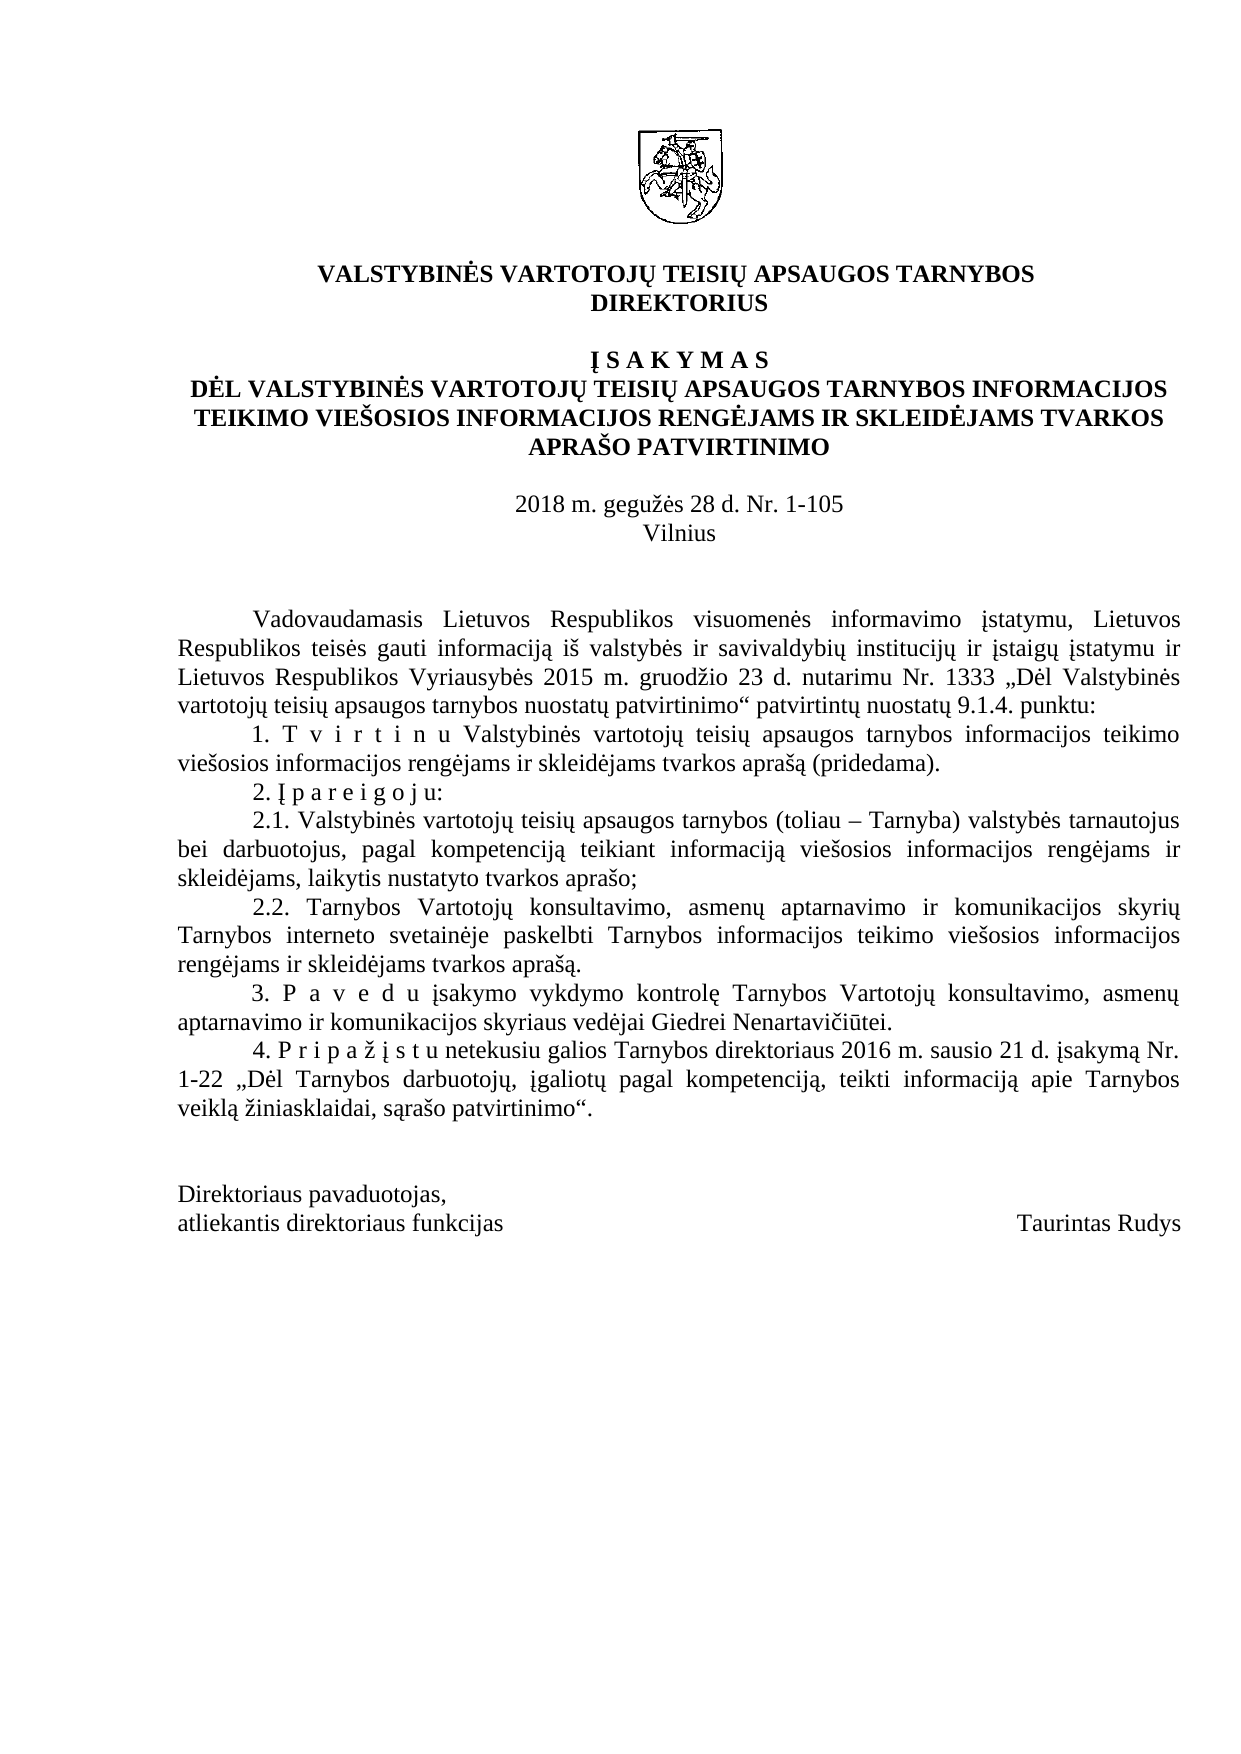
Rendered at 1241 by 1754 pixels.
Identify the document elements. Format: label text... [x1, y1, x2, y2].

text ĮSAKYMAS [177, 346, 1181, 374]
text VALSTYBINĖS VARTOTOJŲ TEISIŲ APSAUGOS TARNYBOS [177, 259, 1181, 288]
text DĖL VALSTYBINĖS VARTOTOJŲ TEISIŲ APSAUGOS TARNYBOS INFORMACIJOS TEIKIMO VIEŠOSIOS INFORMACIJOS RENGĖJAMS IR SKLEIDĖJAMS TVARKOS APRAŠO PATVIRTINIMO [177, 374, 1181, 461]
text 2.1. Valstybinės vartotojų teisių apsaugos tarnybos (toliau – Tarnyba) valstybės tarnautojus bei darbuotojus, pagal kompetenciją teikiant informaciją viešosios informacijos rengėjams ir skleidėjams, laikytis nustatyto tvarkos aprašo; [177, 806, 1181, 892]
text DIREKTORIUS [177, 288, 1181, 317]
text Vadovaudamasis Lietuvos Respublikos visuomenės informavimo įstatymu, Lietuvos Respublikos teisės gauti informaciją iš valstybės ir savivaldybių institucijų ir įstaigų įstatymu ir Lietuvos Respublikos Vyriausybės 2015 m. gruodžio 23 d. nutarimu Nr. 1333 „Dėl Valstybinės vartotojų teisių apsaugos tarnybos nuostatų patvirtinimo“ patvirtintų nuostatų 9.1.4. punktu: [177, 604, 1181, 719]
text 2. Į p a r e i g o j u: [252, 777, 1181, 806]
text Vilnius [177, 518, 1181, 547]
text 4. P r i p a ž į s t u netekusiu galios Tarnybos direktoriaus 2016 m. sausio 21 d. įsakymą Nr. 1-22 „Dėl Tarnybos darbuotojų, įgaliotų pagal kompetenciją, teikti informaciją apie Tarnybos veiklą žiniasklaidai, sąrašo patvirtinimo“. [177, 1036, 1181, 1122]
text 1. T v i r t i n u Valstybinės vartotojų teisių apsaugos tarnybos informacijos teikimo viešosios informacijos rengėjams ir skleidėjams tvarkos aprašą (pridedama). [177, 719, 1181, 777]
text atliekantis direktoriaus funkcijas Taurintas Rudys [177, 1208, 1181, 1237]
text 2.2. Tarnybos Vartotojų konsultavimo, asmenų aptarnavimo ir komunikacijos skyrių Tarnybos interneto svetainėje paskelbti Tarnybos informacijos teikimo viešosios informacijos rengėjams ir skleidėjams tvarkos aprašą. [177, 892, 1181, 978]
text 2018 m. gegužės 28 d. Nr. 1-105 [177, 489, 1181, 518]
text Direktoriaus pavaduotojas, [177, 1179, 1181, 1208]
text 3. P a v e d u įsakymo vykdymo kontrolę Tarnybos Vartotojų konsultavimo, asmenų aptarnavimo ir komunikacijos skyriaus vedėjai Giedrei Nenartavičiūtei. [177, 978, 1181, 1036]
